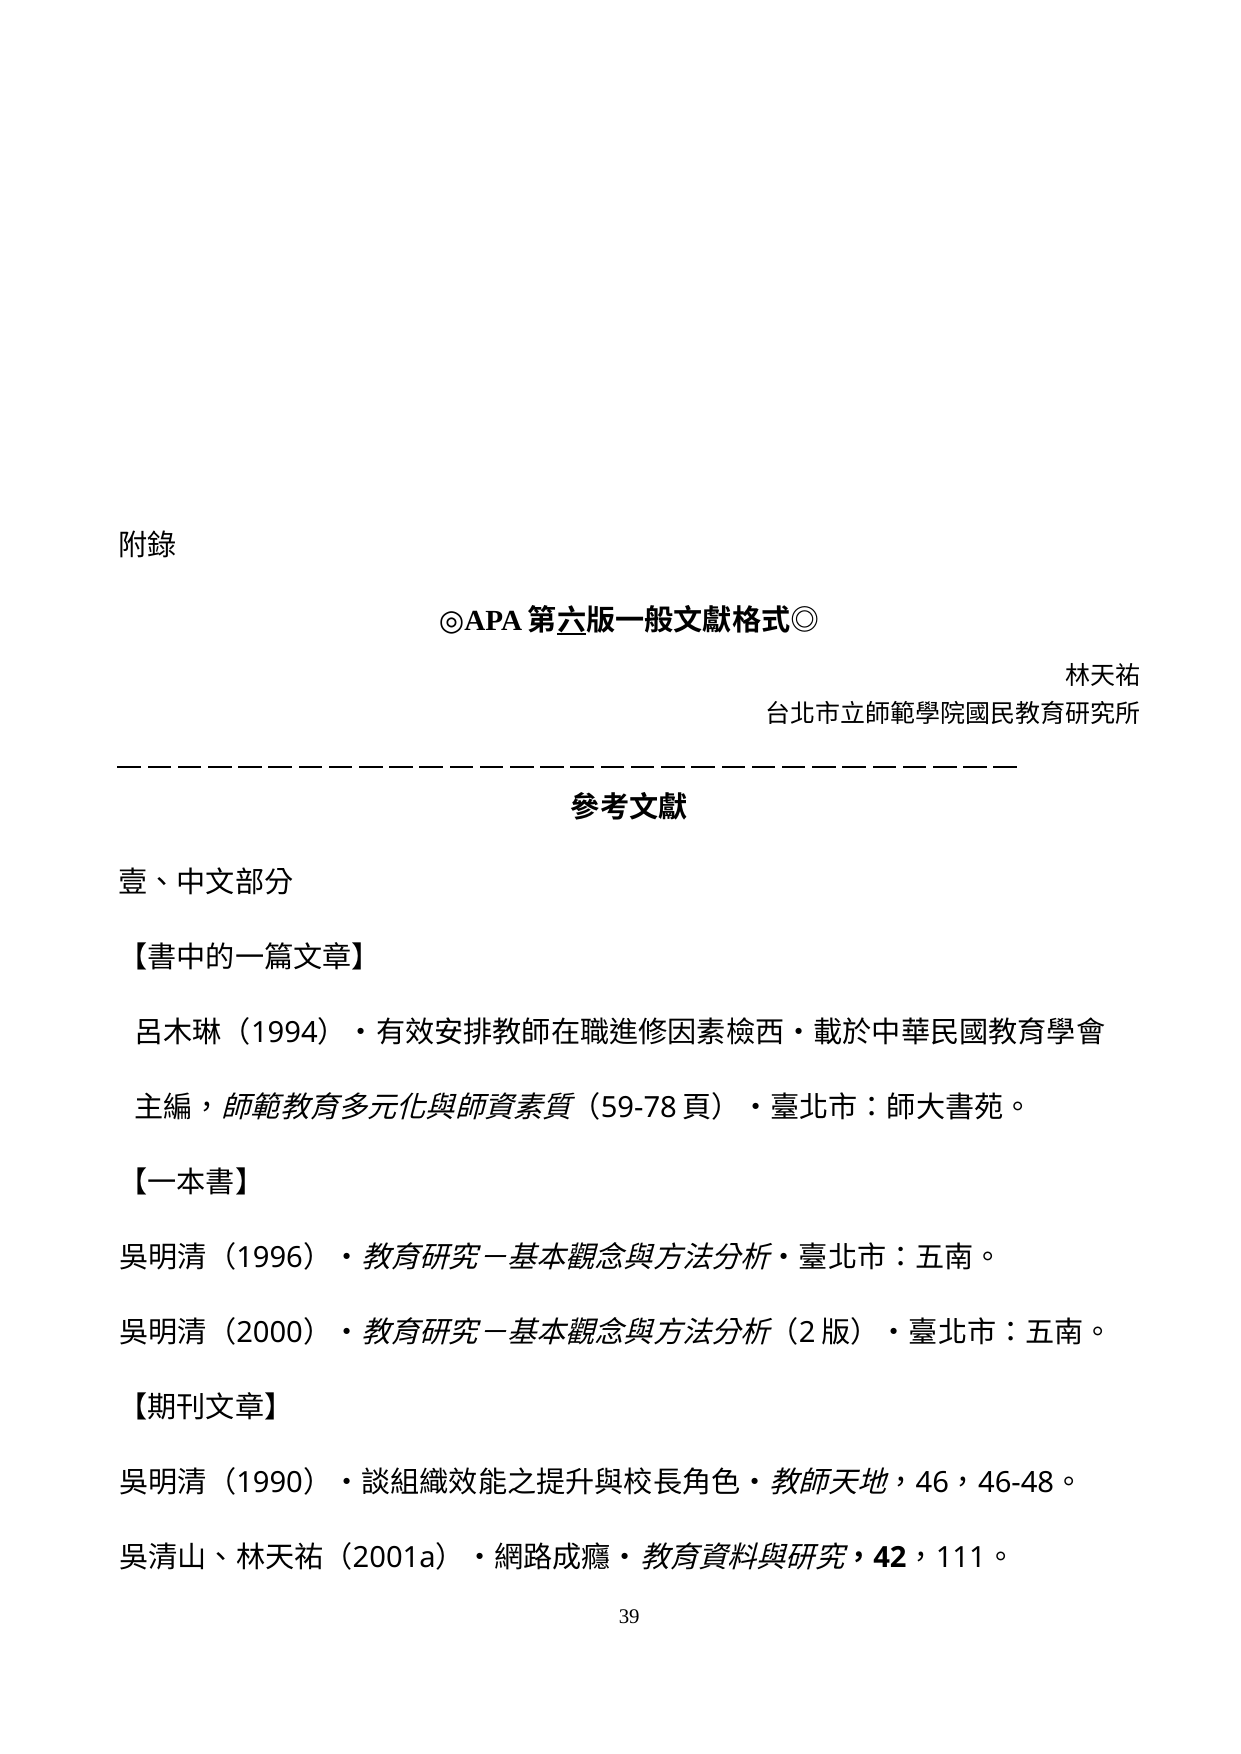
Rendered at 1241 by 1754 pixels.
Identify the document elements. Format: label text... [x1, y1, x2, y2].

text 呂木琳（1994）•有效安排教師在職進修因素檢西•載於中華民國教育學會主編，師範教育多元化與師資素質（59-78頁）•臺北市：師大書苑。 [134, 992, 1133, 1142]
text 吳明清（1996）•教育研究－基本觀念與方法分析•臺北市：五南。 [119, 1217, 1133, 1292]
text 【一本書】 [118, 1142, 1133, 1217]
text 林天祐 [118, 655, 1140, 692]
text 壹、中文部分 [118, 842, 1133, 917]
text 【書中的一篇文章】 [118, 917, 1133, 992]
text ◎APA第六版一般文獻格式◎ [118, 580, 1140, 655]
text 吳明清（2000）•教育研究－基本觀念與方法分析（2版）•臺北市：五南。 [119, 1292, 1133, 1367]
text 【期刊文章】 [118, 1367, 1133, 1442]
text 吳明清（1990）•談組織效能之提升與校長角色•教師天地，46，46-48。 [119, 1442, 1133, 1517]
text 吳清山、林天祐（2001a）•網路成癮•教育資料與研究，42，111。 [119, 1517, 1133, 1592]
text 附錄 [118, 505, 1128, 580]
text 台北市立師範學院國民教育研究所 [118, 692, 1140, 730]
text 參考文獻 [118, 767, 1140, 842]
